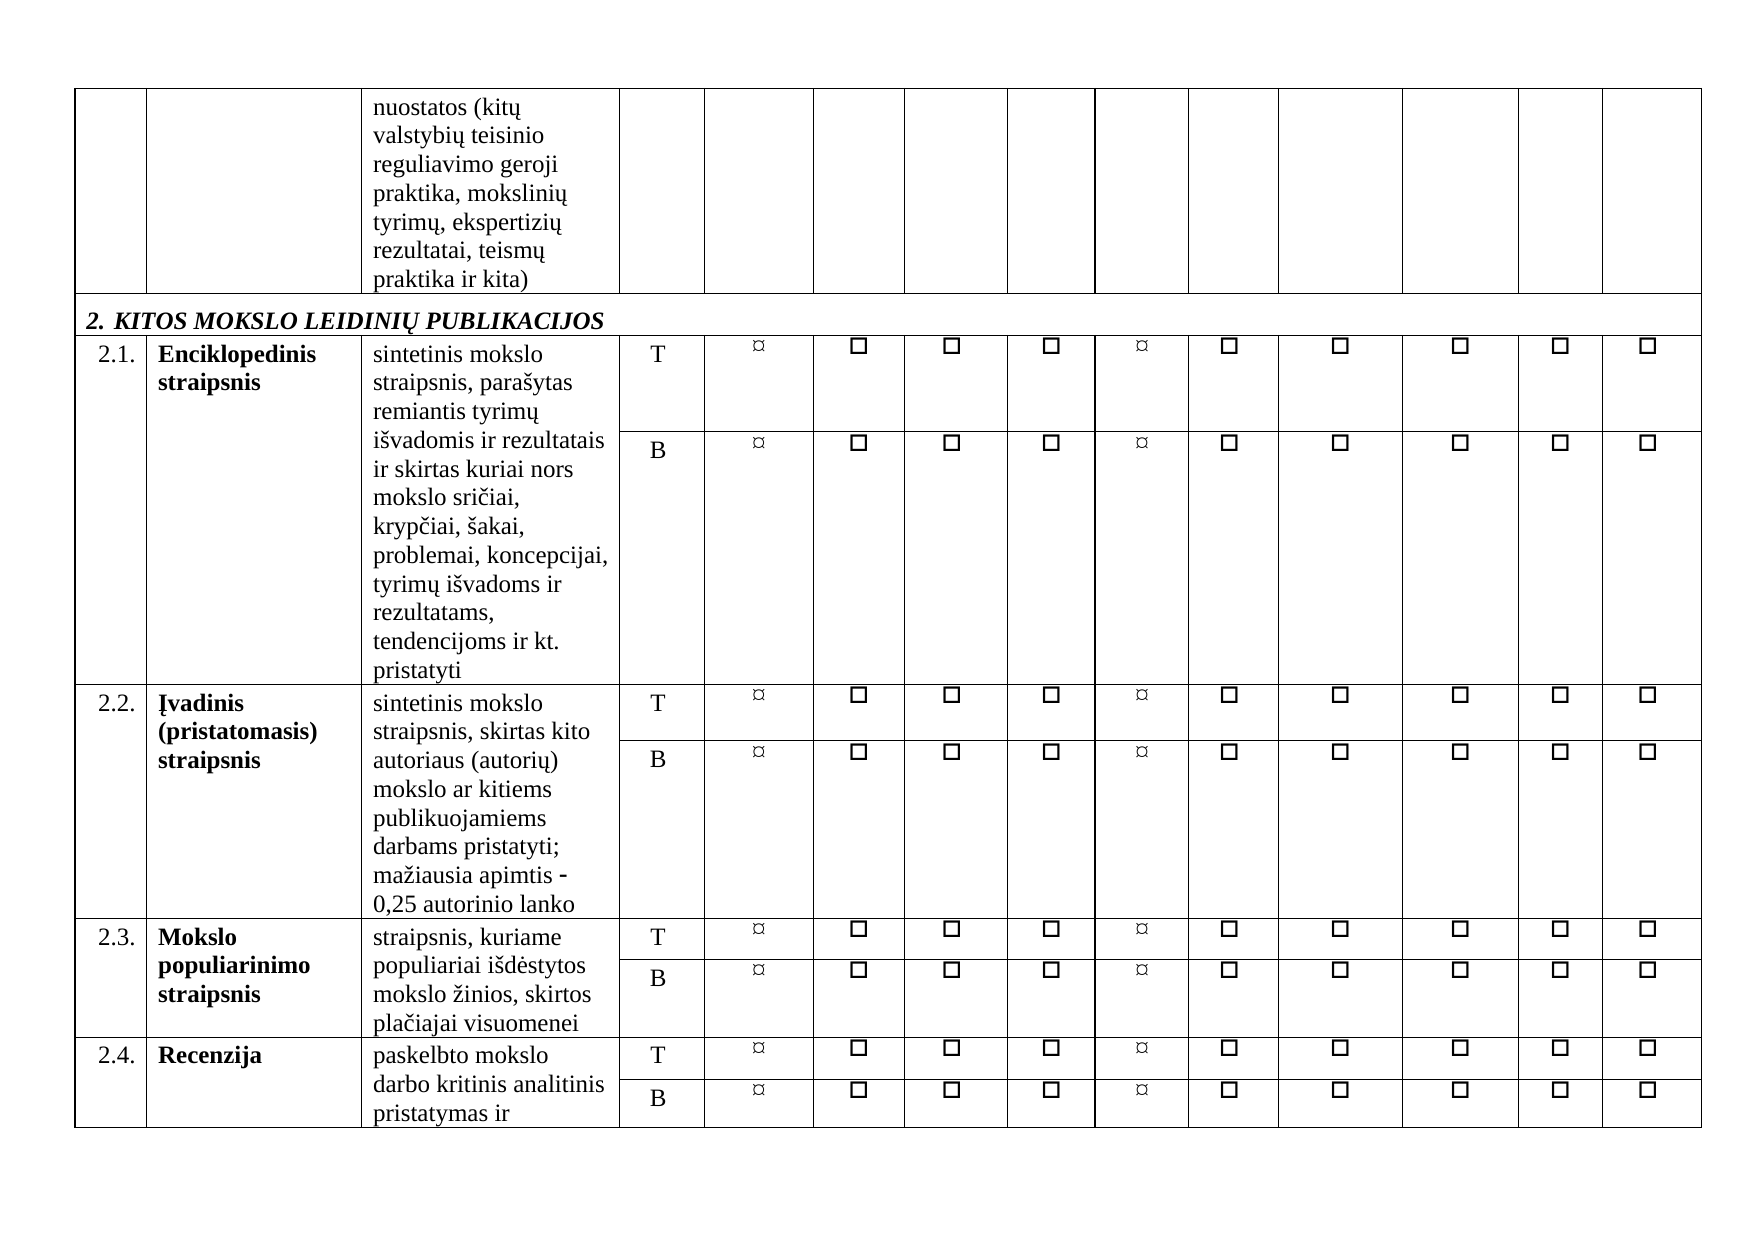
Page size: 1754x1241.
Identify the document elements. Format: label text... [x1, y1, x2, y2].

table_cell  [1279, 1038, 1402, 1079]
table_cell  [1279, 960, 1402, 1037]
table_cell  [1403, 919, 1518, 959]
table_cell  [705, 336, 813, 431]
table_cell  [705, 685, 813, 740]
table_cell B [620, 741, 704, 918]
table_cell  [1279, 432, 1402, 684]
table_cell  [1519, 919, 1602, 959]
table_cell [620, 89, 704, 293]
table_cell  [1008, 1080, 1094, 1127]
table_cell  [814, 685, 904, 740]
table_cell  [1189, 960, 1278, 1037]
table_cell  [1189, 685, 1278, 740]
table_cell [705, 89, 813, 293]
table_cell 2.4. [76, 1038, 146, 1127]
table_cell  [705, 919, 813, 959]
table_cell  [1603, 741, 1701, 918]
table_cell  [1603, 1080, 1701, 1127]
table_cell  [814, 336, 904, 431]
table_cell  [905, 1038, 1007, 1079]
table_cell 2. KITOS MOKSLO LEIDINIŲ PUBLIKACIJOS [76, 294, 1701, 335]
table_cell  [1096, 741, 1188, 918]
table_cell  [1189, 741, 1278, 918]
table_cell  [705, 432, 813, 684]
table_cell  [905, 685, 1007, 740]
table_cell Įvadinis (pristatomasis) straipsnis [147, 685, 361, 918]
table_cell  [1096, 1038, 1188, 1079]
table_cell  [1096, 1080, 1188, 1127]
table_cell  [1279, 336, 1402, 431]
table_cell T [620, 336, 704, 431]
table_cell [1096, 89, 1188, 293]
table_cell  [1519, 960, 1602, 1037]
table_cell  [1603, 432, 1701, 684]
table_cell Recenzija [147, 1038, 361, 1127]
table_cell Mokslo populiarinimo straipsnis [147, 919, 361, 1037]
table_cell  [905, 1080, 1007, 1127]
table_cell T [620, 1038, 704, 1079]
table_cell  [1279, 685, 1402, 740]
table_cell paskelbto mokslo darbo kritinis analitinis pristatymas ir [362, 1038, 619, 1127]
table_cell  [1603, 919, 1701, 959]
table_cell  [814, 919, 904, 959]
table_cell Enciklopedinis straipsnis [147, 336, 361, 684]
table_cell  [1403, 1038, 1518, 1079]
table_cell T [620, 919, 704, 959]
table_cell  [1189, 919, 1278, 959]
table_cell  [905, 336, 1007, 431]
table_cell  [1603, 1038, 1701, 1079]
table_cell 2.2. [76, 685, 146, 918]
table_cell  [1279, 741, 1402, 918]
table_cell  [905, 960, 1007, 1037]
table_cell B [620, 1080, 704, 1127]
table_cell [76, 89, 146, 293]
table_cell  [705, 741, 813, 918]
table_cell  [1279, 919, 1402, 959]
table_cell  [1519, 1038, 1602, 1079]
table_cell [1403, 89, 1518, 293]
table_cell T [620, 685, 704, 740]
table_cell  [1096, 919, 1188, 959]
table_cell  [814, 1080, 904, 1127]
table_cell [1519, 89, 1602, 293]
table_cell  [1403, 1080, 1518, 1127]
table_cell  [905, 741, 1007, 918]
table_cell  [1189, 432, 1278, 684]
table_cell 2.1. [76, 336, 146, 684]
table_cell  [814, 1038, 904, 1079]
table_cell  [1603, 960, 1701, 1037]
table_cell  [1279, 1080, 1402, 1127]
table_cell  [1403, 960, 1518, 1037]
table_cell  [1096, 336, 1188, 431]
table_cell  [1008, 741, 1094, 918]
table_cell 2.3. [76, 919, 146, 1037]
table_cell  [1403, 741, 1518, 918]
table_cell  [1519, 336, 1602, 431]
table_cell [1603, 89, 1701, 293]
table_cell  [1603, 685, 1701, 740]
table_cell sintetinis mokslo straipsnis, skirtas kito autoriaus (autorių) mokslo ar kitiems publikuojamiems darbams pristatyti; mažiausia apimtis  0,25 autorinio lanko [362, 685, 619, 918]
table_cell B [620, 960, 704, 1037]
table_cell  [1096, 960, 1188, 1037]
table_cell  [1008, 1038, 1094, 1079]
table_cell  [1519, 1080, 1602, 1127]
table_cell [1189, 89, 1278, 293]
table_cell  [1189, 1038, 1278, 1079]
table_cell  [1403, 432, 1518, 684]
table_cell [814, 89, 904, 293]
table_cell  [1189, 1080, 1278, 1127]
table_cell [1279, 89, 1402, 293]
table_cell  [705, 1080, 813, 1127]
table_cell [147, 89, 361, 293]
table_cell  [705, 1038, 813, 1079]
table_cell B [620, 432, 704, 684]
table_cell  [1519, 685, 1602, 740]
table_cell  [1008, 336, 1094, 431]
table_cell  [814, 741, 904, 918]
table_cell  [1189, 336, 1278, 431]
table_cell nuostatos (kitų valstybių teisinio reguliavimo geroji praktika, mokslinių tyrimų, ekspertizių rezultatai, teismų praktika ir kita) [362, 89, 619, 293]
table_cell  [1096, 685, 1188, 740]
table_cell  [1403, 685, 1518, 740]
table_cell  [1096, 432, 1188, 684]
table_cell  [1519, 432, 1602, 684]
table_cell  [905, 432, 1007, 684]
table_cell  [814, 960, 904, 1037]
table_cell [1008, 89, 1094, 293]
table_cell  [1603, 336, 1701, 431]
table_cell [905, 89, 1007, 293]
table_cell  [905, 919, 1007, 959]
table_cell straipsnis, kuriame populiariai išdėstytos mokslo žinios, skirtos plačiajai visuomenei [362, 919, 619, 1037]
table_cell  [1008, 432, 1094, 684]
table_cell  [1403, 336, 1518, 431]
table_cell  [1008, 960, 1094, 1037]
table_cell  [814, 432, 904, 684]
table_cell  [705, 960, 813, 1037]
table_cell  [1008, 685, 1094, 740]
table_cell  [1519, 741, 1602, 918]
table_cell sintetinis mokslo straipsnis, parašytas remiantis tyrimų išvadomis ir rezultatais ir skirtas kuriai nors mokslo sričiai, krypčiai, šakai, problemai, koncepcijai, tyrimų išvadoms ir rezultatams, tendencijoms ir kt. pristatyti [362, 336, 619, 684]
table_cell  [1008, 919, 1094, 959]
